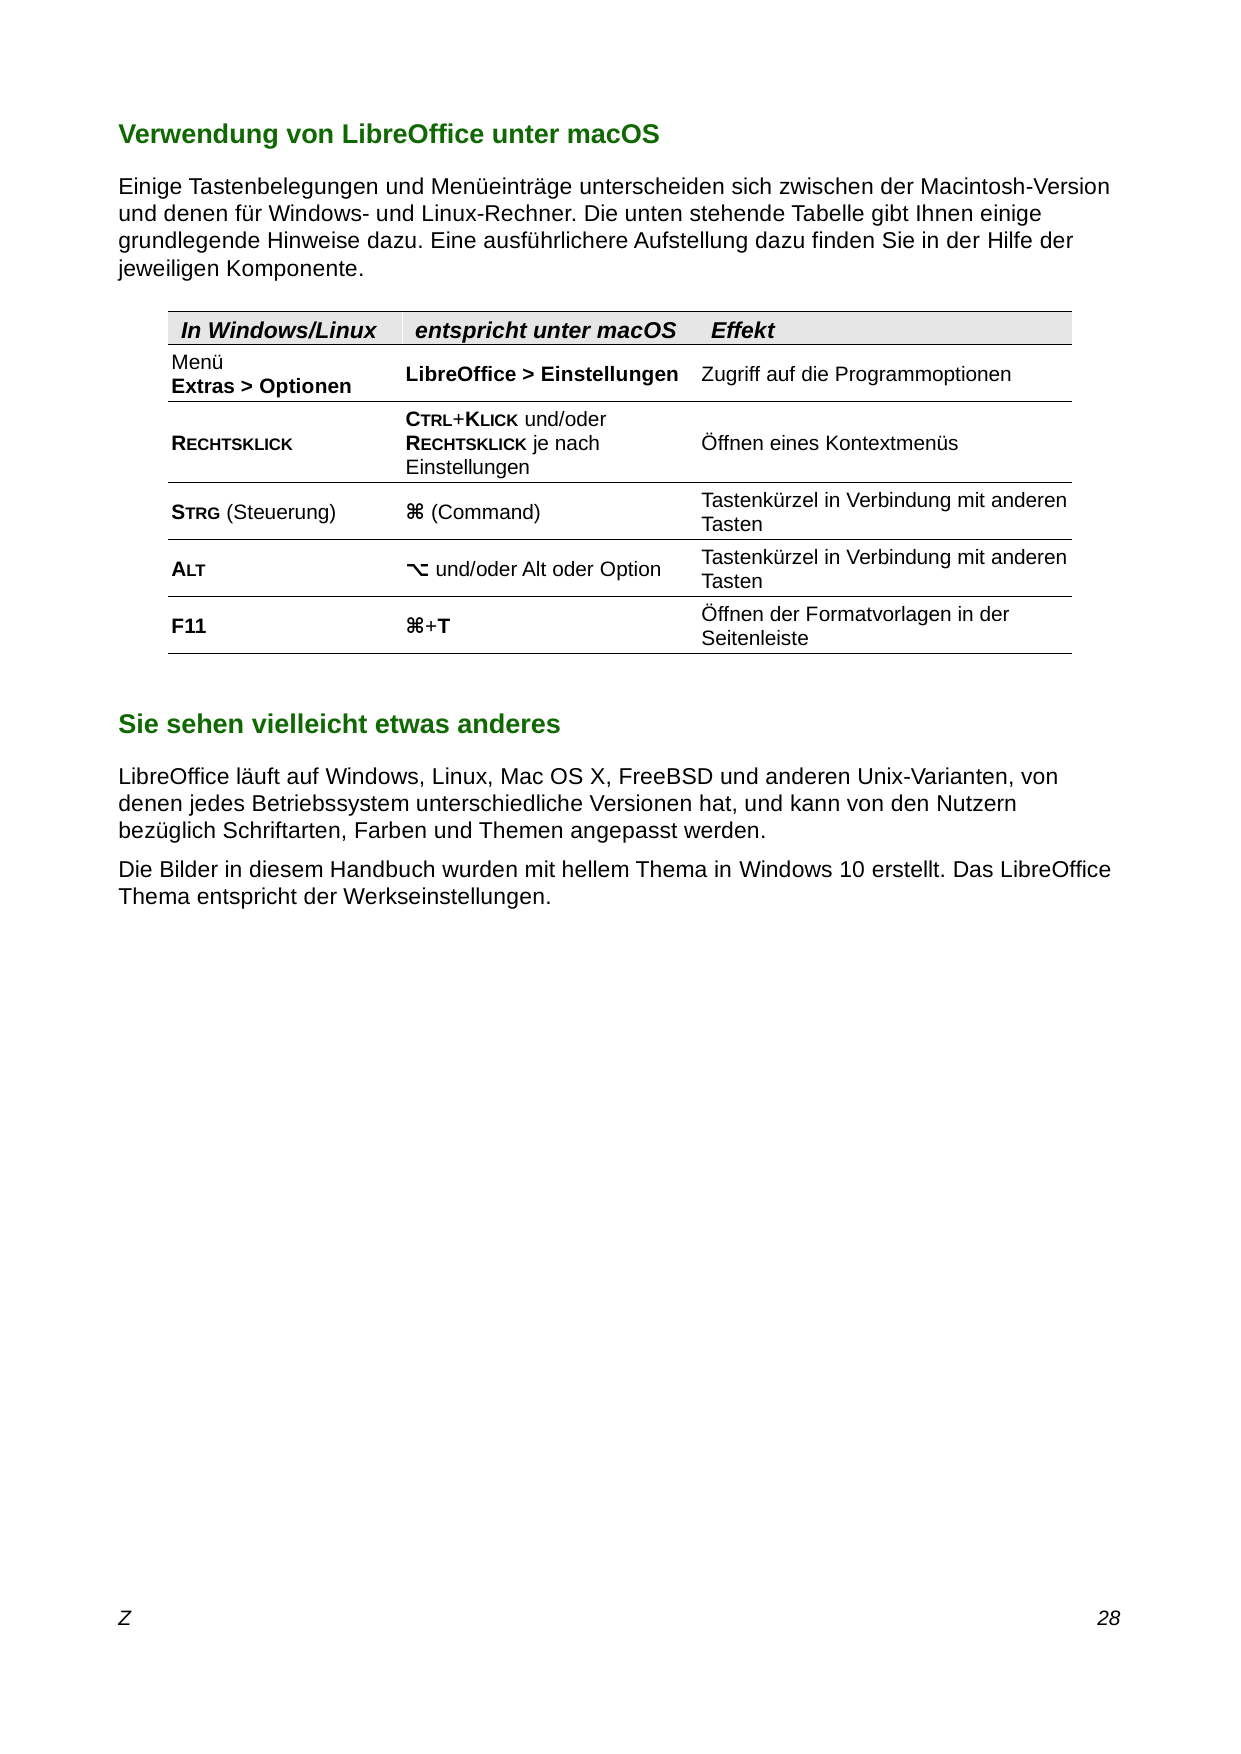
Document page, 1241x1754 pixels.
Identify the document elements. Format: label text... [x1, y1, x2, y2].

table_header Effekt [698, 312, 1072, 344]
table_cell ⌥ und/oder Alt oder Option [403, 540, 698, 596]
table_cell LibreOffice > Einstellungen [403, 345, 698, 401]
table_cell Tastenkürzel in Verbindung mit anderen Tasten [698, 540, 1072, 596]
table_cell Ctrl+Klick und/oder Rechtsklick je nach Einstellungen [403, 402, 698, 482]
table_cell Menü Extras > Optionen [168, 345, 402, 401]
table_cell F11 [168, 597, 402, 653]
table_cell Rechtsklick [168, 402, 402, 482]
subtitle Verwendung von LibreOffice unter macOS [118, 118, 1122, 149]
table_header entspricht unter macOS [403, 312, 698, 344]
table_cell Alt [168, 540, 402, 596]
subtitle Sie sehen vielleicht etwas anderes [118, 707, 1122, 738]
text LibreOffice läuft auf Windows, Linux, Mac OS X, FreeBSD und anderen Unix-Varianten, von denen jedes Betriebssystem unterschiedliche Versionen hat, und kann von den Nutzern bezüglich Schriftarten, Farben und Themen angepasst werden. [118, 762, 1122, 843]
text Die Bilder in diesem Handbuch wurden mit hellem Thema in Windows 10 erstellt. Das LibreOffice Thema entspricht der Werkseinstellungen. [118, 855, 1122, 909]
table_cell Öffnen der Formatvorlagen in der Seitenleiste [698, 597, 1072, 653]
table_cell Zugriff auf die Programmoptionen [698, 345, 1072, 401]
table_cell ⌘+T [403, 597, 698, 653]
table_cell ⌘ (Command) [403, 483, 698, 539]
table_cell Tastenkürzel in Verbindung mit anderen Tasten [698, 483, 1072, 539]
table_cell Strg (Steuerung) [168, 483, 402, 539]
table_header In Windows/Linux [168, 312, 402, 344]
table_cell Öffnen eines Kontextmenüs [698, 402, 1072, 482]
text Einige Tastenbelegungen und Menüeinträge unterscheiden sich zwischen der Macintosh-Version und denen für Windows- und Linux-Rechner. Die unten stehende Tabelle gibt Ihnen einige grundlegende Hinweise dazu. Eine ausführlichere Aufstellung dazu finden Sie in der Hilfe der jeweiligen Komponente. [118, 173, 1122, 281]
